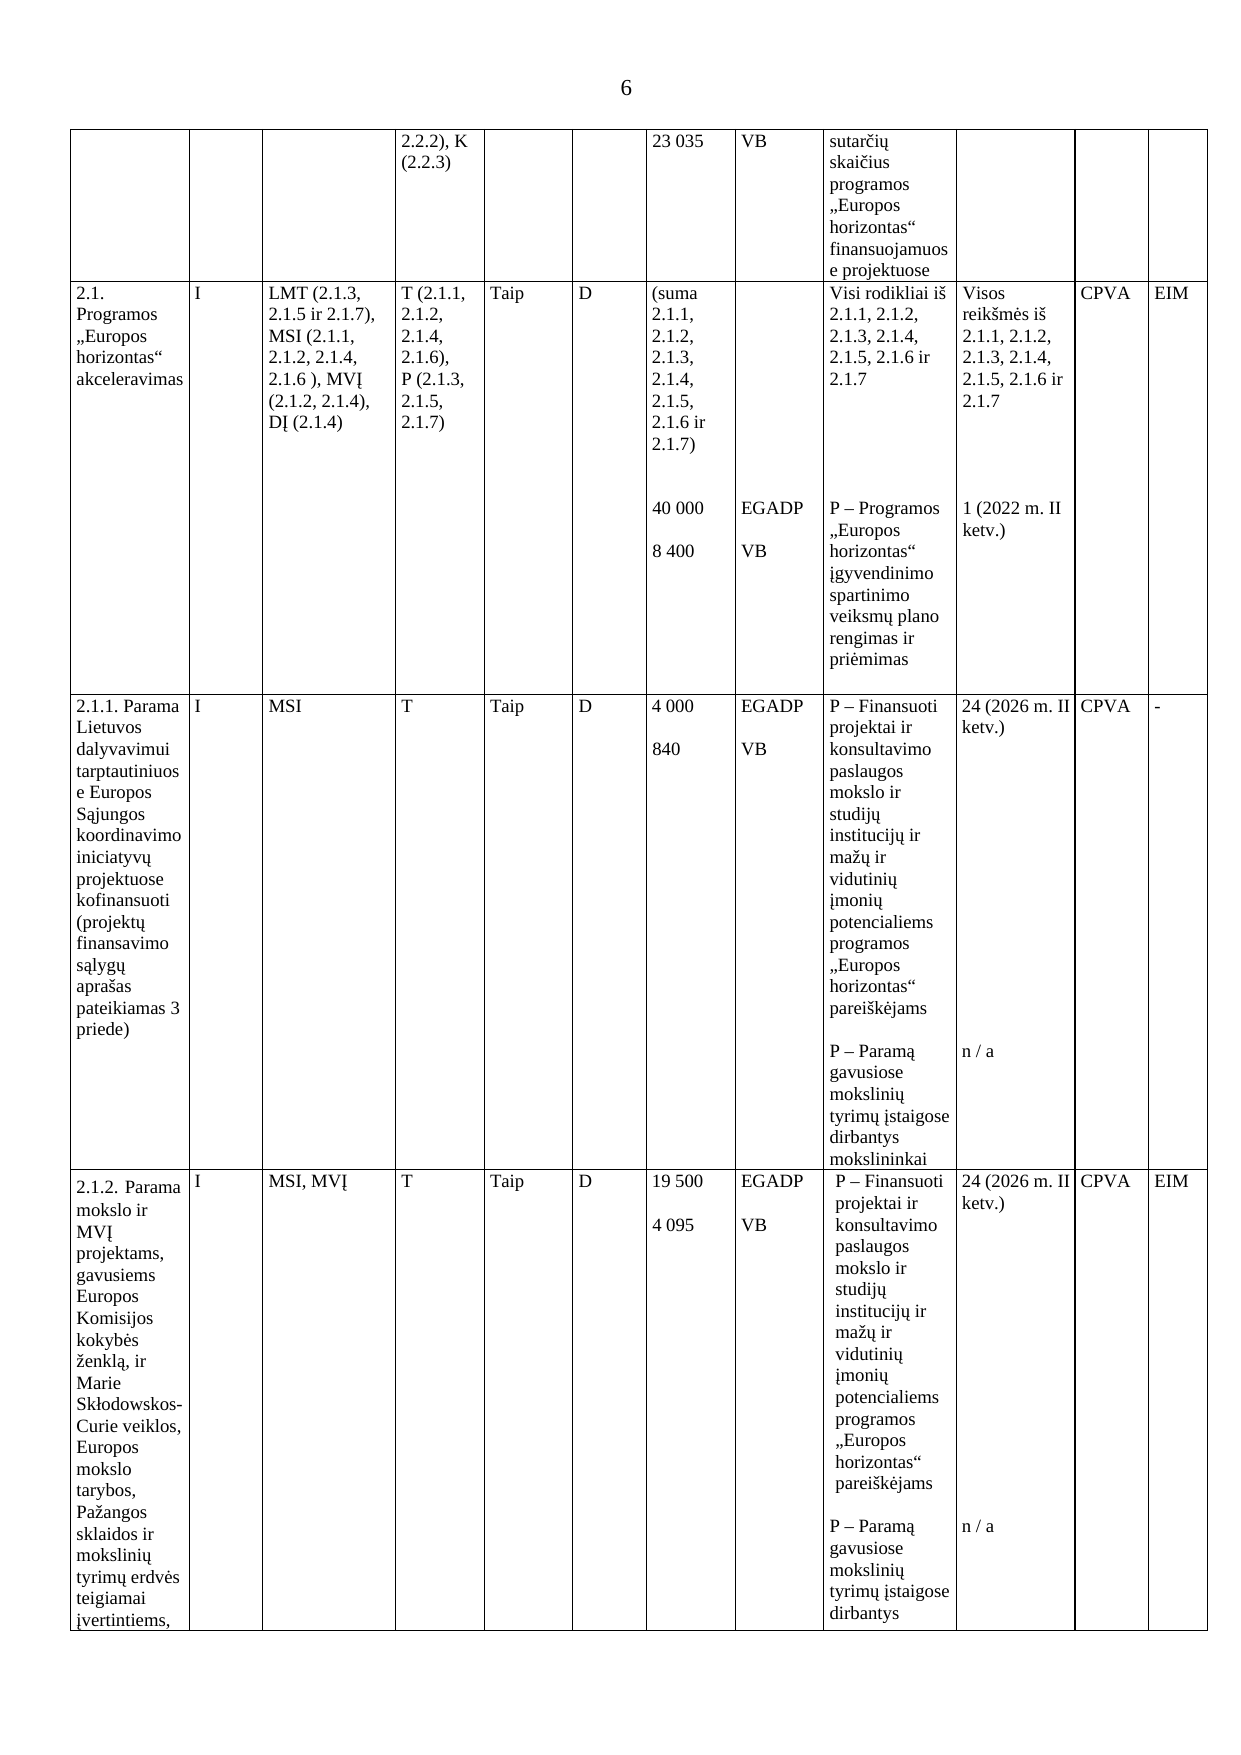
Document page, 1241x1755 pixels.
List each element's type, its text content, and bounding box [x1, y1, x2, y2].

table_cell T [396, 695, 484, 1169]
table_cell CPVA [1076, 1170, 1148, 1630]
table_cell [485, 130, 572, 281]
table_cell 2.1. Programos „Europos horizontas“ akceleravimas [71, 282, 189, 694]
table_cell 19 500 4 095 [647, 1170, 735, 1630]
table_cell MSI, MVĮ [263, 1170, 395, 1630]
table_cell 4 000 840 [647, 695, 735, 1169]
table_cell I [190, 695, 262, 1169]
table_cell Visos reikšmės iš 2.1.1, 2.1.2, 2.1.3, 2.1.4, 2.1.5, 2.1.6 ir 2.1.7 1 (2022 m. II ketv.) [957, 282, 1074, 694]
table_cell D [573, 695, 646, 1169]
table_cell EIM [1149, 282, 1207, 694]
table_cell CPVA [1076, 282, 1148, 694]
table_cell [1076, 130, 1148, 281]
table_cell CPVA [1076, 695, 1148, 1169]
table_cell Taip [485, 282, 572, 694]
table_cell 24 (2026 m. II ketv.) n / a [957, 1170, 1074, 1630]
table_cell 23 035 [647, 130, 735, 281]
table_cell I [190, 282, 262, 694]
table_cell 2.1.2. Parama mokslo ir MVĮ projektams, gavusiems Europos Komisijos kokybės ženklą, ir Marie Skłodowskos-Curie veiklos, Europos mokslo tarybos, Pažangos sklaidos ir mokslinių tyrimų erdvės teigiamai įvertintiems, [71, 1170, 189, 1630]
table_cell sutarčių skaičius programos „Europos horizontas“ finansuojamuose projektuose [824, 130, 956, 281]
table_cell - [1149, 695, 1207, 1169]
table_cell MSI [263, 695, 395, 1169]
table_cell P – Finansuoti projektai ir konsultavimo paslaugos mokslo ir studijų institucijų ir mažų ir vidutinių įmonių potencialiems programos „Europos horizontas“ pareiškėjams P – Paramą gavusiose mokslinių tyrimų įstaigose dirbantys [824, 1170, 956, 1630]
table_cell Visi rodikliai iš 2.1.1, 2.1.2, 2.1.3, 2.1.4, 2.1.5, 2.1.6 ir 2.1.7 P – Programos „Europos horizontas“ įgyvendinimo spartinimo veiksmų plano rengimas ir priėmimas [824, 282, 956, 694]
table_cell D [573, 1170, 646, 1630]
table_cell [263, 130, 395, 281]
table_cell D [573, 282, 646, 694]
table_cell P – Finansuoti projektai ir konsultavimo paslaugos mokslo ir studijų institucijų ir mažų ir vidutinių įmonių potencialiems programos „Europos horizontas“ pareiškėjams P – Paramą gavusiose mokslinių tyrimų įstaigose dirbantys mokslininkai [824, 695, 956, 1169]
table_cell (suma 2.1.1, 2.1.2, 2.1.3, 2.1.4, 2.1.5, 2.1.6 ir 2.1.7) 40 000 8 400 [647, 282, 735, 694]
table_cell Taip [485, 695, 572, 1169]
table_cell VB [736, 130, 823, 281]
table_cell Taip [485, 1170, 572, 1630]
table_cell [957, 130, 1074, 281]
table_cell [573, 130, 646, 281]
table_cell [190, 130, 262, 281]
table_cell T (2.1.1, 2.1.2, 2.1.4, 2.1.6), P (2.1.3, 2.1.5, 2.1.7) [396, 282, 484, 694]
table_cell 2.2.2), K (2.2.3) [396, 130, 484, 281]
table_cell 2.1.1. Parama Lietuvos dalyvavimui tarptautiniuose Europos Sąjungos koordinavimo iniciatyvų projektuose kofinansuoti (projektų finansavimo sąlygų aprašas pateikiamas 3 priede) [71, 695, 189, 1169]
table_cell I [190, 1170, 262, 1630]
table_cell T [396, 1170, 484, 1630]
table_cell 24 (2026 m. II ketv.) n / a [957, 695, 1074, 1169]
table_cell EGADP VB [736, 695, 823, 1169]
table_cell EGADP VB [736, 282, 823, 694]
table_cell EGADP VB [736, 1170, 823, 1630]
table_cell LMT (2.1.3, 2.1.5 ir 2.1.7), MSI (2.1.1, 2.1.2, 2.1.4, 2.1.6 ), MVĮ (2.1.2, 2.1.4), DĮ (2.1.4) [263, 282, 395, 694]
table_cell EIM [1149, 1170, 1207, 1630]
table_cell [71, 130, 189, 281]
table_cell [1149, 130, 1207, 281]
